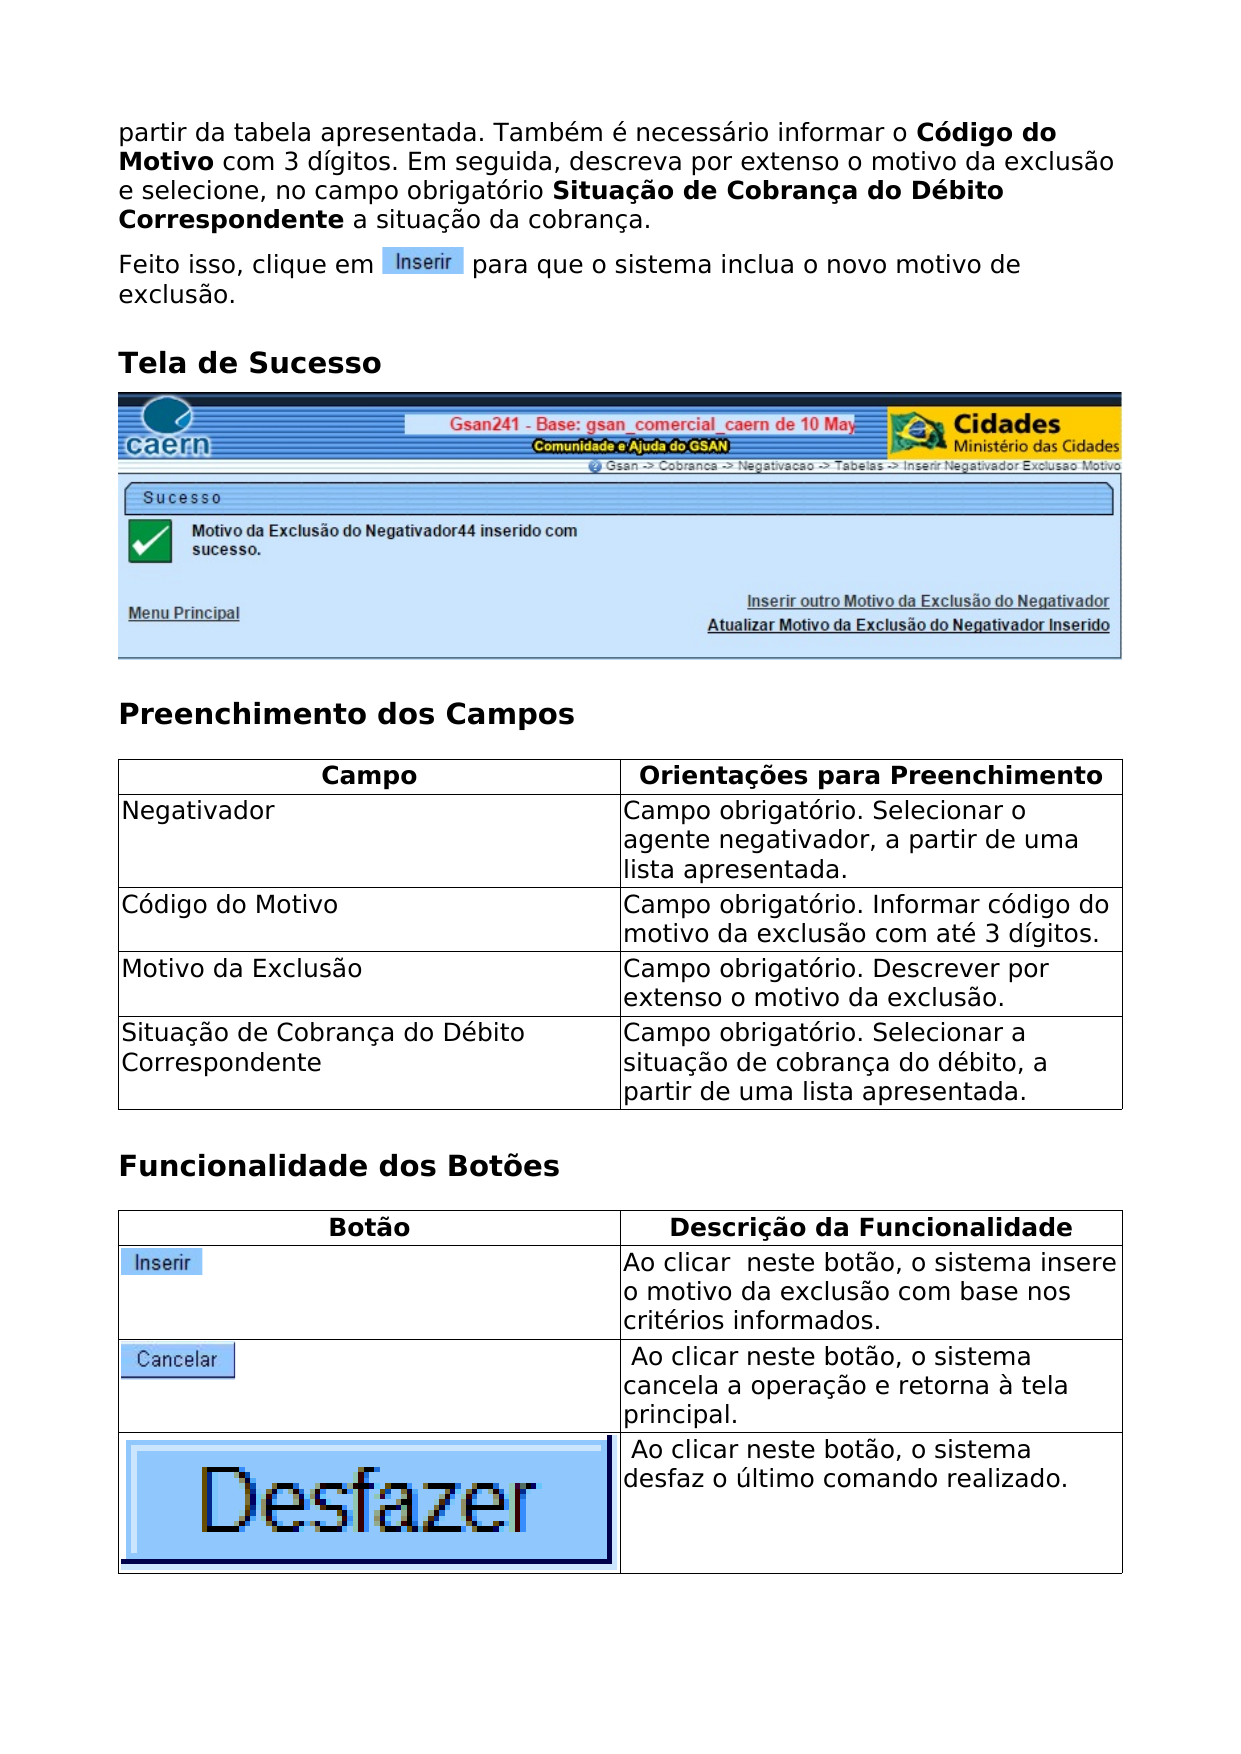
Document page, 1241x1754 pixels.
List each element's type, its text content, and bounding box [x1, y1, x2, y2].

table_cell Situação de Cobrança do Débito Correspondente [119, 1017, 620, 1109]
table_cell [119, 1246, 620, 1339]
picture [121, 1435, 618, 1570]
table_cell Campo obrigatório. Descrever por extenso o motivo da exclusão. [621, 952, 1122, 1016]
table_cell Ao clicar neste botão, o sistema desfaz o último comando realizado. [621, 1433, 1122, 1573]
table_cell [119, 1340, 620, 1432]
table_cell [119, 1433, 620, 1573]
text partir da tabela apresentada. Também é necessário informar o Código do Motivo com 3 dígitos. Em seguida, descreva por extenso o motivo da exclusão e selecione, no campo obrigatório Situação de Cobrança do Débito Correspondente a situação da cobrança. [118, 118, 1122, 235]
subtitle Preenchimento dos Campos [118, 697, 1122, 731]
picture [118, 392, 1123, 660]
table_header Descrição da Funcionalidade [621, 1211, 1122, 1245]
table_cell Ao clicar neste botão, o sistema cancela a operação e retorna à tela principal. [621, 1340, 1122, 1432]
picture [121, 1341, 236, 1380]
subtitle Funcionalidade dos Botões [118, 1149, 1122, 1183]
table_header Campo [119, 760, 620, 793]
table_header Botão [119, 1211, 620, 1245]
table_cell Código do Motivo [119, 888, 620, 951]
picture [121, 1248, 203, 1275]
table_cell Negativador [119, 795, 620, 887]
subtitle Tela de Sucesso [118, 346, 1122, 380]
table_cell Campo obrigatório. Informar código do motivo da exclusão com até 3 dígitos. [621, 888, 1122, 951]
table_cell Ao clicar neste botão, o sistema insere o motivo da exclusão com base nos critérios informados. [621, 1246, 1122, 1339]
table_cell Motivo da Exclusão [119, 952, 620, 1016]
table_cell Campo obrigatório. Selecionar o agente negativador, a partir de uma lista apresentada. [621, 795, 1122, 887]
table_cell Campo obrigatório. Selecionar a situação de cobrança do débito, a partir de uma lista apresentada. [621, 1017, 1122, 1109]
table_header Orientações para Preenchimento [621, 760, 1122, 793]
picture [382, 247, 464, 274]
text Feito isso, clique em para que o sistema inclua o novo motivo de exclusão. [118, 247, 1122, 309]
